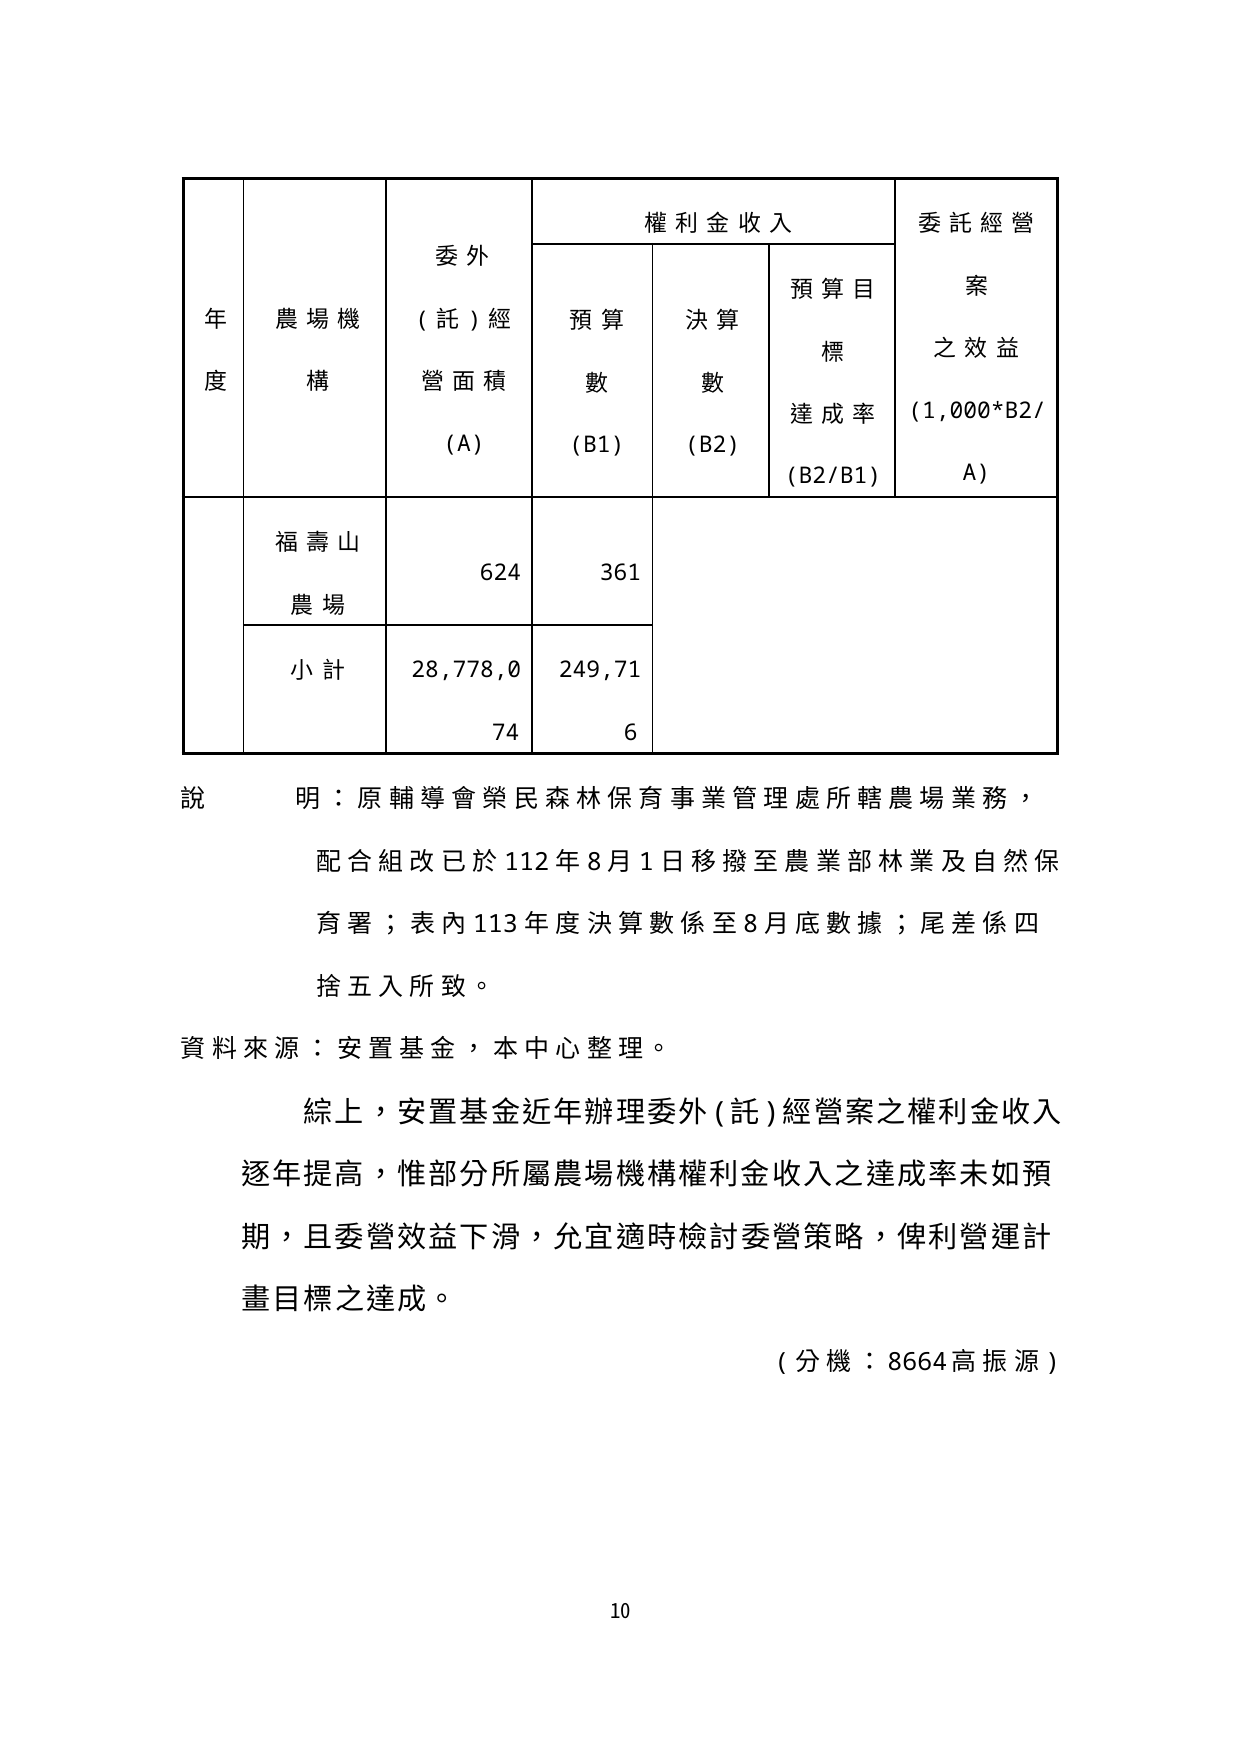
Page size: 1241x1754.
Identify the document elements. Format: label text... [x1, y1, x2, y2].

table_cell 預算目標 達成率 (B2/B1) [770, 245, 894, 496]
text 說 明：原輔導會榮民森林保育事業管理處所轄農場業務，配合組改已於112年8月1日移撥至農業部林業及自然保育署；表內113年度決算數係至8月底數據；尾差係四捨五入所致。 [177, 755, 1063, 1005]
table_cell 624 [387, 498, 531, 624]
table_cell [185, 498, 243, 752]
table_cell 福壽山農場 [244, 498, 385, 624]
table_header 農場機構 [244, 180, 385, 496]
table_header 委託經營案 之效益 (1,000*B2/A) (新臺幣元) [896, 180, 1056, 496]
table_header 年度 [185, 180, 243, 496]
table_cell 預算數 (B1) [533, 245, 652, 496]
table_cell 28,778,074 [387, 626, 531, 752]
table_cell 小計 [244, 626, 385, 752]
text (分機：8664高振源) [177, 1318, 1063, 1380]
table_cell 361 [533, 498, 652, 624]
text 綜上，安置基金近年辦理委外(託)經營案之權利金收入逐年提高，惟部分所屬農場機構權利金收入之達成率未如預期，且委營效益下滑，允宜適時檢討委營策略，俾利營運計畫目標之達成。 [236, 1068, 1063, 1318]
table_header 權利金收入 [533, 180, 894, 243]
table_header 委外(託)經營面積 (A) [387, 180, 531, 496]
text 資料來源：安置基金，本中心整理。 [177, 1005, 1063, 1068]
table_cell [653, 498, 1056, 752]
table_cell 249,716 [533, 626, 652, 752]
table_cell 決算數 (B2) [653, 245, 768, 496]
